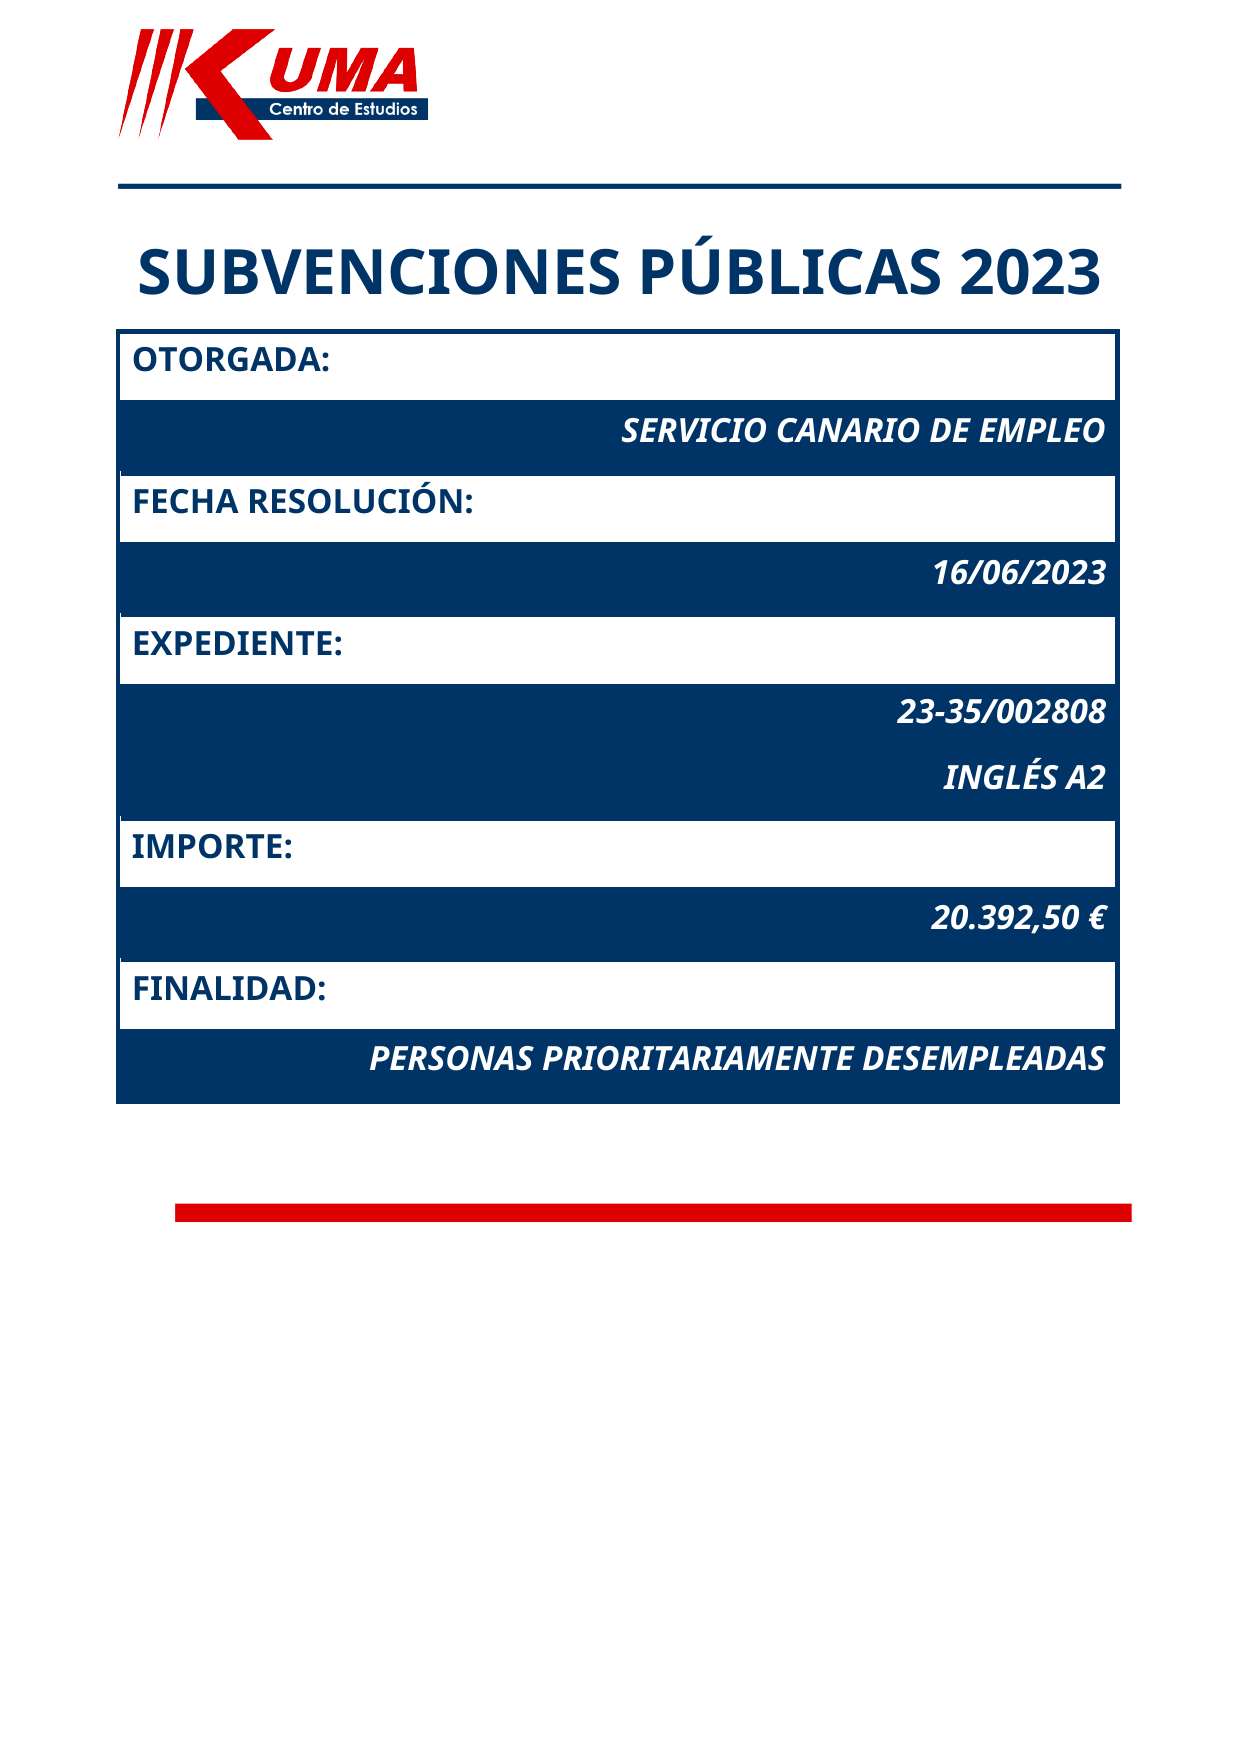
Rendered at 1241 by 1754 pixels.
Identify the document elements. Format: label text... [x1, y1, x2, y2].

table_cell 23-35/002808 INGLÉS A2 [120, 685, 1115, 816]
table_cell EXPEDIENTE: [120, 614, 1115, 683]
table_cell 16/06/2023 [120, 543, 1115, 613]
table_header OTORGADA: [120, 334, 1115, 400]
table_cell PERSONAS PRIORITARIAMENTE DESEMPLEADAS [120, 1030, 1115, 1099]
table_cell FECHA RESOLUCIÓN: [120, 472, 1115, 542]
picture [118, 29, 1122, 189]
picture [118, 1183, 1188, 1242]
table_cell FINALIDAD: [120, 959, 1115, 1028]
text SUBVENCIONES PÚBLICAS 2023 [118, 228, 1122, 313]
table_cell SERVICIO CANARIO DE EMPLEO [120, 401, 1115, 471]
table_cell 20.392,50 € [120, 888, 1115, 958]
table_cell IMPORTE: [120, 817, 1115, 887]
